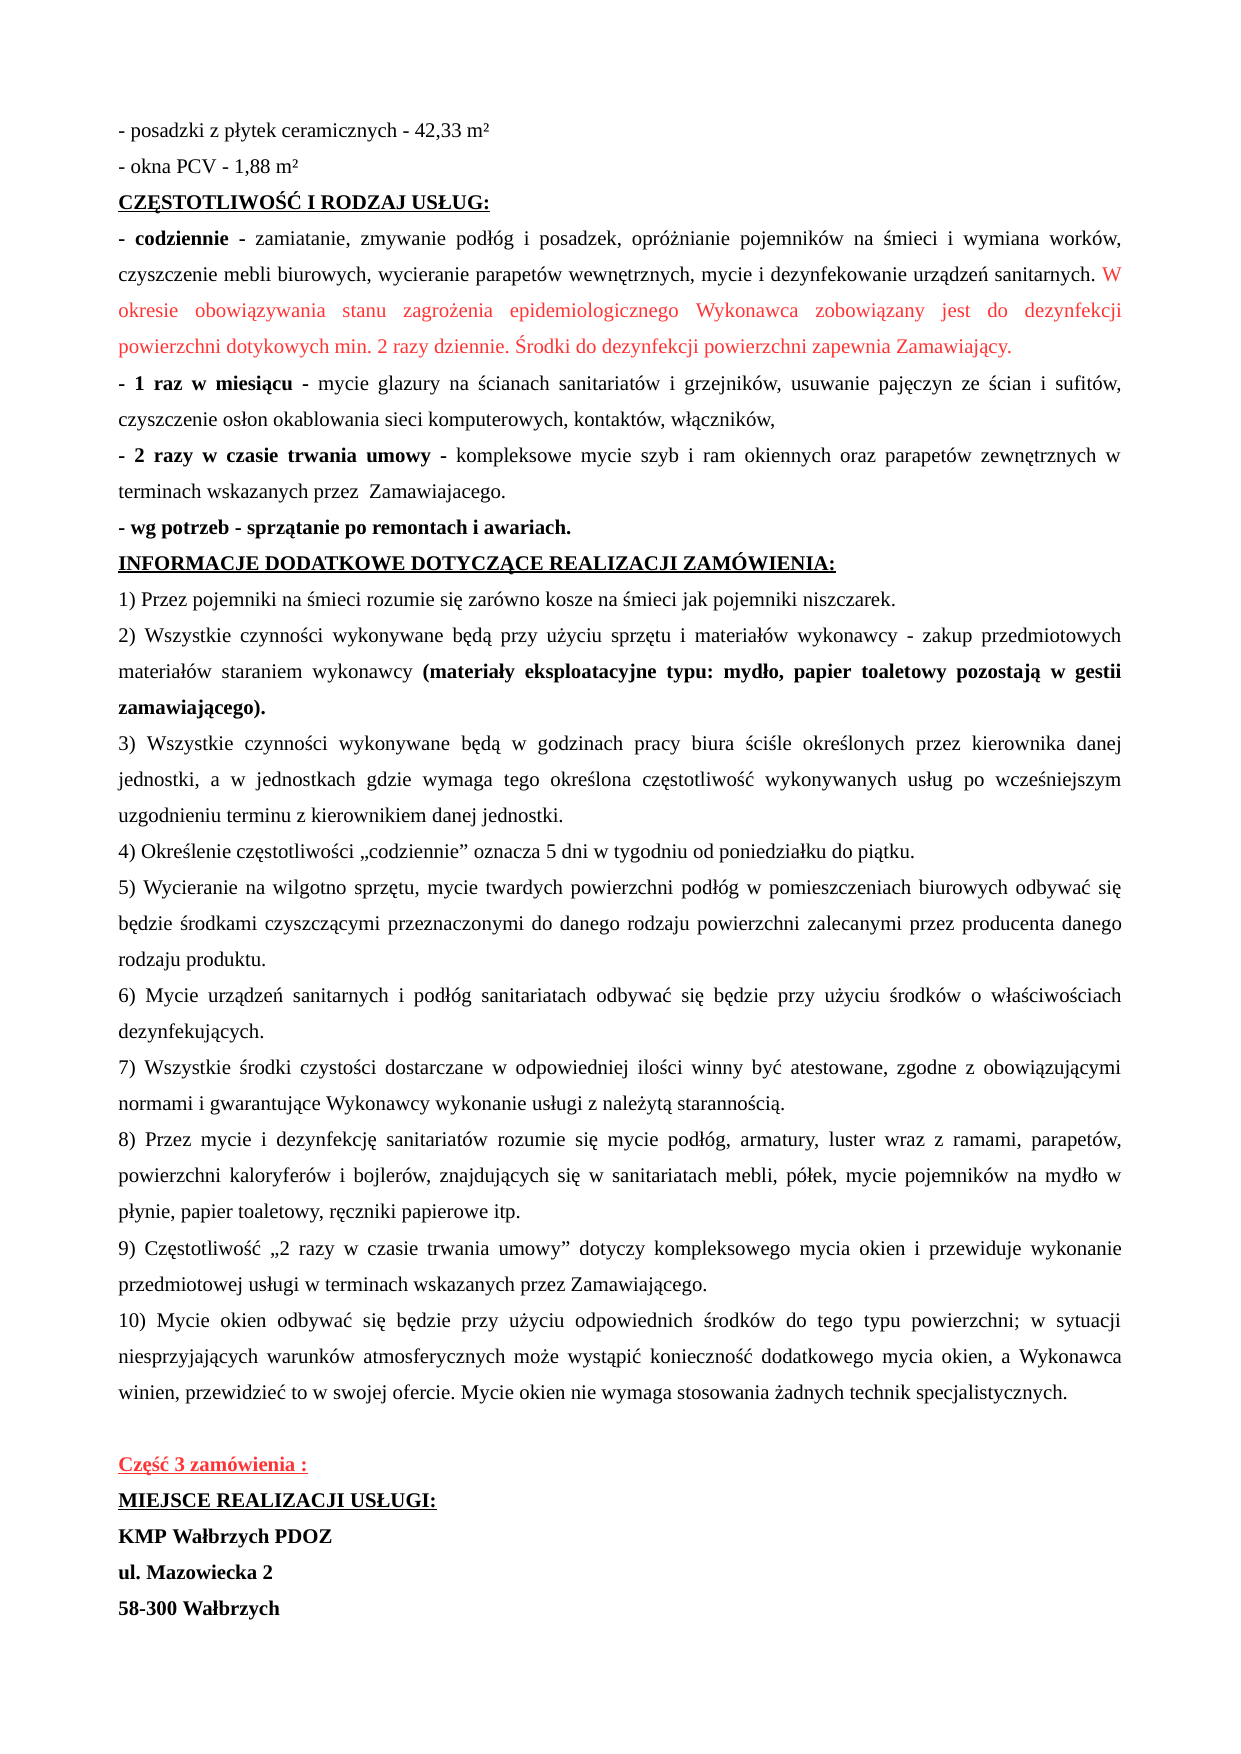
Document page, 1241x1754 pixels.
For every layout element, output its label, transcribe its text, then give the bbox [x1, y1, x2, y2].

text - 1 raz w miesiącu - mycie glazury na ścianach sanitariatów i grzejników, usuwanie pajęczyn ze ścian i sufitów, czyszczenie osłon okablowania sieci komputerowych, kontaktów, włączników, [118, 370, 1122, 431]
text Część 3 zamówienia : [118, 1452, 1122, 1476]
text 9) Częstotliwość „2 razy w czasie trwania umowy” dotyczy kompleksowego mycia okien i przewiduje wykonanie przedmiotowej usługi w terminach wskazanych przez Zamawiającego. [118, 1235, 1122, 1296]
text - 2 razy w czasie trwania umowy - kompleksowe mycie szyb i ram okiennych oraz parapetów zewnętrznych w terminach wskazanych przez Zamawiajacego. [118, 442, 1122, 503]
text CZĘSTOTLIWOŚĆ I RODZAJ USŁUG: [118, 190, 1122, 214]
text INFORMACJE DODATKOWE DOTYCZĄCE REALIZACJI ZAMÓWIENIA: [118, 551, 1122, 575]
text 6) Mycie urządzeń sanitarnych i podłóg sanitariatach odbywać się będzie przy użyciu środków o właściwościach dezynfekujących. [118, 983, 1122, 1043]
text 4) Określenie częstotliwości „codziennie” oznacza 5 dni w tygodniu od poniedziałku do piątku. [118, 839, 1122, 863]
text 5) Wycieranie na wilgotno sprzętu, mycie twardych powierzchni podłóg w pomieszczeniach biurowych odbywać się będzie środkami czyszczącymi przeznaczonymi do danego rodzaju powierzchni zalecanymi przez producenta danego rodzaju produktu. [118, 875, 1122, 971]
text 10) Mycie okien odbywać się będzie przy użyciu odpowiednich środków do tego typu powierzchni; w sytuacji niesprzyjających warunków atmosferycznych może wystąpić konieczność dodatkowego mycia okien, a Wykonawca winien, przewidzieć to w swojej ofercie. Mycie okien nie wymaga stosowania żadnych technik specjalistycznych. [118, 1307, 1122, 1404]
text - wg potrzeb - sprzątanie po remontach i awariach. [118, 514, 1122, 539]
text 1) Przez pojemniki na śmieci rozumie się zarówno kosze na śmieci jak pojemniki niszczarek. [118, 587, 1122, 611]
text 58-300 Wałbrzych [118, 1596, 1122, 1620]
text - posadzki z płytek ceramicznych - 42,33 m² [118, 118, 1122, 142]
text KMP Wałbrzych PDOZ [118, 1524, 1122, 1548]
text 8) Przez mycie i dezynfekcję sanitariatów rozumie się mycie podłóg, armatury, luster wraz z ramami, parapetów, powierzchni kaloryferów i bojlerów, znajdujących się w sanitariatach mebli, półek, mycie pojemników na mydło w płynie, papier toaletowy, ręczniki papierowe itp. [118, 1127, 1122, 1223]
text - okna PCV - 1,88 m² [118, 154, 1122, 178]
text 7) Wszystkie środki czystości dostarczane w odpowiedniej ilości winny być atestowane, zgodne z obowiązującymi normami i gwarantujące Wykonawcy wykonanie usługi z należytą starannością. [118, 1055, 1122, 1115]
text ul. Mazowiecka 2 [118, 1560, 1122, 1584]
text 2) Wszystkie czynności wykonywane będą przy użyciu sprzętu i materiałów wykonawcy - zakup przedmiotowych materiałów staraniem wykonawcy (materiały eksploatacyjne typu: mydło, papier toaletowy pozostają w gestii zamawiającego). [118, 623, 1122, 719]
text MIEJSCE REALIZACJI USŁUGI: [118, 1488, 1122, 1512]
text 3) Wszystkie czynności wykonywane będą w godzinach pracy biura ściśle określonych przez kierownika danej jednostki, a w jednostkach gdzie wymaga tego określona częstotliwość wykonywanych usług po wcześniejszym uzgodnieniu terminu z kierownikiem danej jednostki. [118, 731, 1122, 827]
text - codziennie - zamiatanie, zmywanie podłóg i posadzek, opróżnianie pojemników na śmieci i wymiana worków, czyszczenie mebli biurowych, wycieranie parapetów wewnętrznych, mycie i dezynfekowanie urządzeń sanitarnych. W okresie obowiązywania stanu zagrożenia epidemiologicznego Wykonawca zobowiązany jest do dezynfekcji powierzchni dotykowych min. 2 razy dziennie. Środki do dezynfekcji powierzchni zapewnia Zamawiający. [118, 226, 1122, 358]
